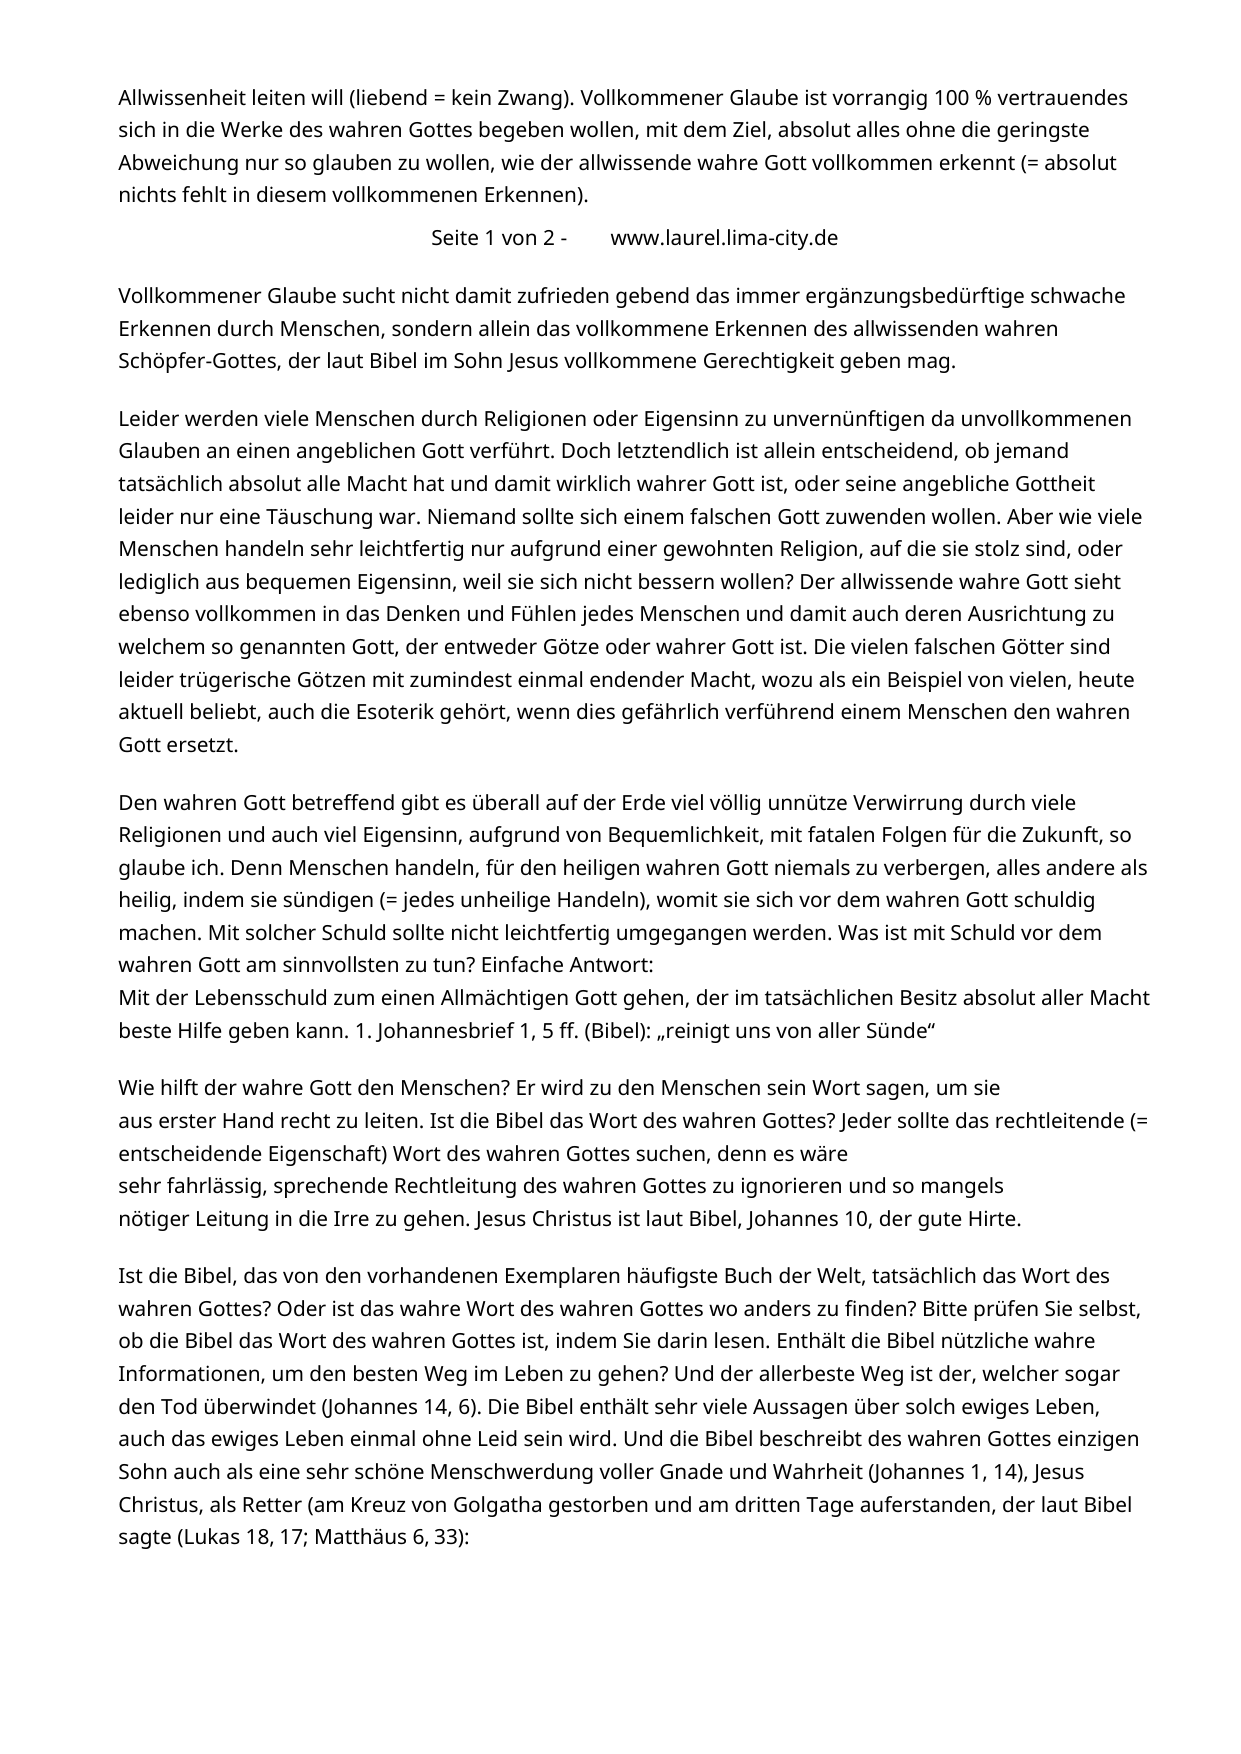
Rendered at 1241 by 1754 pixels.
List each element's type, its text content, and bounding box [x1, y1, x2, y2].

text Leider werden viele Menschen durch Religionen oder Eigensinn zu unvernünftigen da unvollkommenen Glauben an einen angeblichen Gott verführt. Doch letztendlich ist allein entscheidend, ob jemand tatsächlich absolut alle Macht hat und damit wirklich wahrer Gott ist, oder seine angebliche Gottheit leider nur eine Täuschung war. Niemand sollte sich einem falschen Gott zuwenden wollen. Aber wie viele Menschen handeln sehr leichtfertig nur aufgrund einer gewohnten Religion, auf die sie stolz sind, oder lediglich aus bequemen Eigensinn, weil sie sich nicht bessern wollen? Der allwissende wahre Gott sieht ebenso vollkommen in das Denken und Fühlen jedes Menschen und damit auch deren Ausrichtung zu welchem so genannten Gott, der entweder Götze oder wahrer Gott ist. Die vielen falschen Götter sind leider trügerische Götzen mit zumindest einmal endender Macht, wozu als ein Beispiel von vielen, heute aktuell beliebt, auch die Esoterik gehört, wenn dies gefährlich verführend einem Menschen den wahren Gott ersetzt. [118, 404, 1152, 758]
text Ist die Bibel, das von den vorhandenen Exemplaren häufigste Buch der Welt, tatsächlich das Wort des wahren Gottes? Oder ist das wahre Wort des wahren Gottes wo anders zu finden? Bitte prüfen Sie selbst, ob die Bibel das Wort des wahren Gottes ist, indem Sie darin lesen. Enthält die Bibel nützliche wahre Informationen, um den besten Weg im Leben zu gehen? Und der allerbeste Weg ist der, welcher sogar den Tod überwindet (Johannes 14, 6). Die Bibel enthält sehr viele Aussagen über solch ewiges Leben, auch das ewiges Leben einmal ohne Leid sein wird. Und die Bibel beschreibt des wahren Gottes einzigen Sohn auch als eine sehr schöne Menschwerdung voller Gnade und Wahrheit (Johannes 1, 14), Jesus Christus, als Retter (am Kreuz von Golgatha gestorben und am dritten Tage auferstanden, der laut Bibel sagte (Lukas 18, 17; Matthäus 6, 33): [118, 1261, 1152, 1551]
text Seite 1 von 2 - www.laurel.lima-city.de [118, 223, 1152, 252]
text Den wahren Gott betreffend gibt es überall auf der Erde viel völlig unnütze Verwirrung durch viele Religionen und auch viel Eigensinn, aufgrund von Bequemlichkeit, mit fatalen Folgen für die Zukunft, so glaube ich. Denn Menschen handeln, für den heiligen wahren Gott niemals zu verbergen, alles andere als heilig, indem sie sündigen (= jedes unheilige Handeln), womit sie sich vor dem wahren Gott schuldig machen. Mit solcher Schuld sollte nicht leichtfertig umgegangen werden. Was ist mit Schuld vor dem wahren Gott am sinnvollsten zu tun? Einfache Antwort: Mit der Lebensschuld zum einen Allmächtigen Gott gehen, der im tatsächlichen Besitz absolut aller Macht beste Hilfe geben kann. 1. Johannesbrief 1, 5 ff. (Bibel): „reinigt uns von aller Sünde“ [118, 788, 1152, 1044]
text Wie hilft der wahre Gott den Menschen? Er wird zu den Menschen sein Wort sagen, um sie aus erster Hand recht zu leiten. Ist die Bibel das Wort des wahren Gottes? Jeder sollte das rechtleitende (= entscheidende Eigenschaft) Wort des wahren Gottes suchen, denn es wäre sehr fahrlässig, sprechende Rechtleitung des wahren Gottes zu ignorieren und so mangels nötiger Leitung in die Irre zu gehen. Jesus Christus ist laut Bibel, Johannes 10, der gute Hirte. [118, 1073, 1152, 1232]
text Vollkommener Glaube sucht nicht damit zufrieden gebend das immer ergänzungsbedürftige schwache Erkennen durch Menschen, sondern allein das vollkommene Erkennen des allwissenden wahren Schöpfer-Gottes, der laut Bibel im Sohn Jesus vollkommene Gerechtigkeit geben mag. [118, 281, 1152, 375]
text Allwissenheit leiten will (liebend = kein Zwang). Vollkommener Glaube ist vorrangig 100 % vertrauendes sich in die Werke des wahren Gottes begeben wollen, mit dem Ziel, absolut alles ohne die geringste Abweichung nur so glauben zu wollen, wie der allwissende wahre Gott vollkommen erkennt (= absolut nichts fehlt in diesem vollkommenen Erkennen). [118, 83, 1152, 209]
